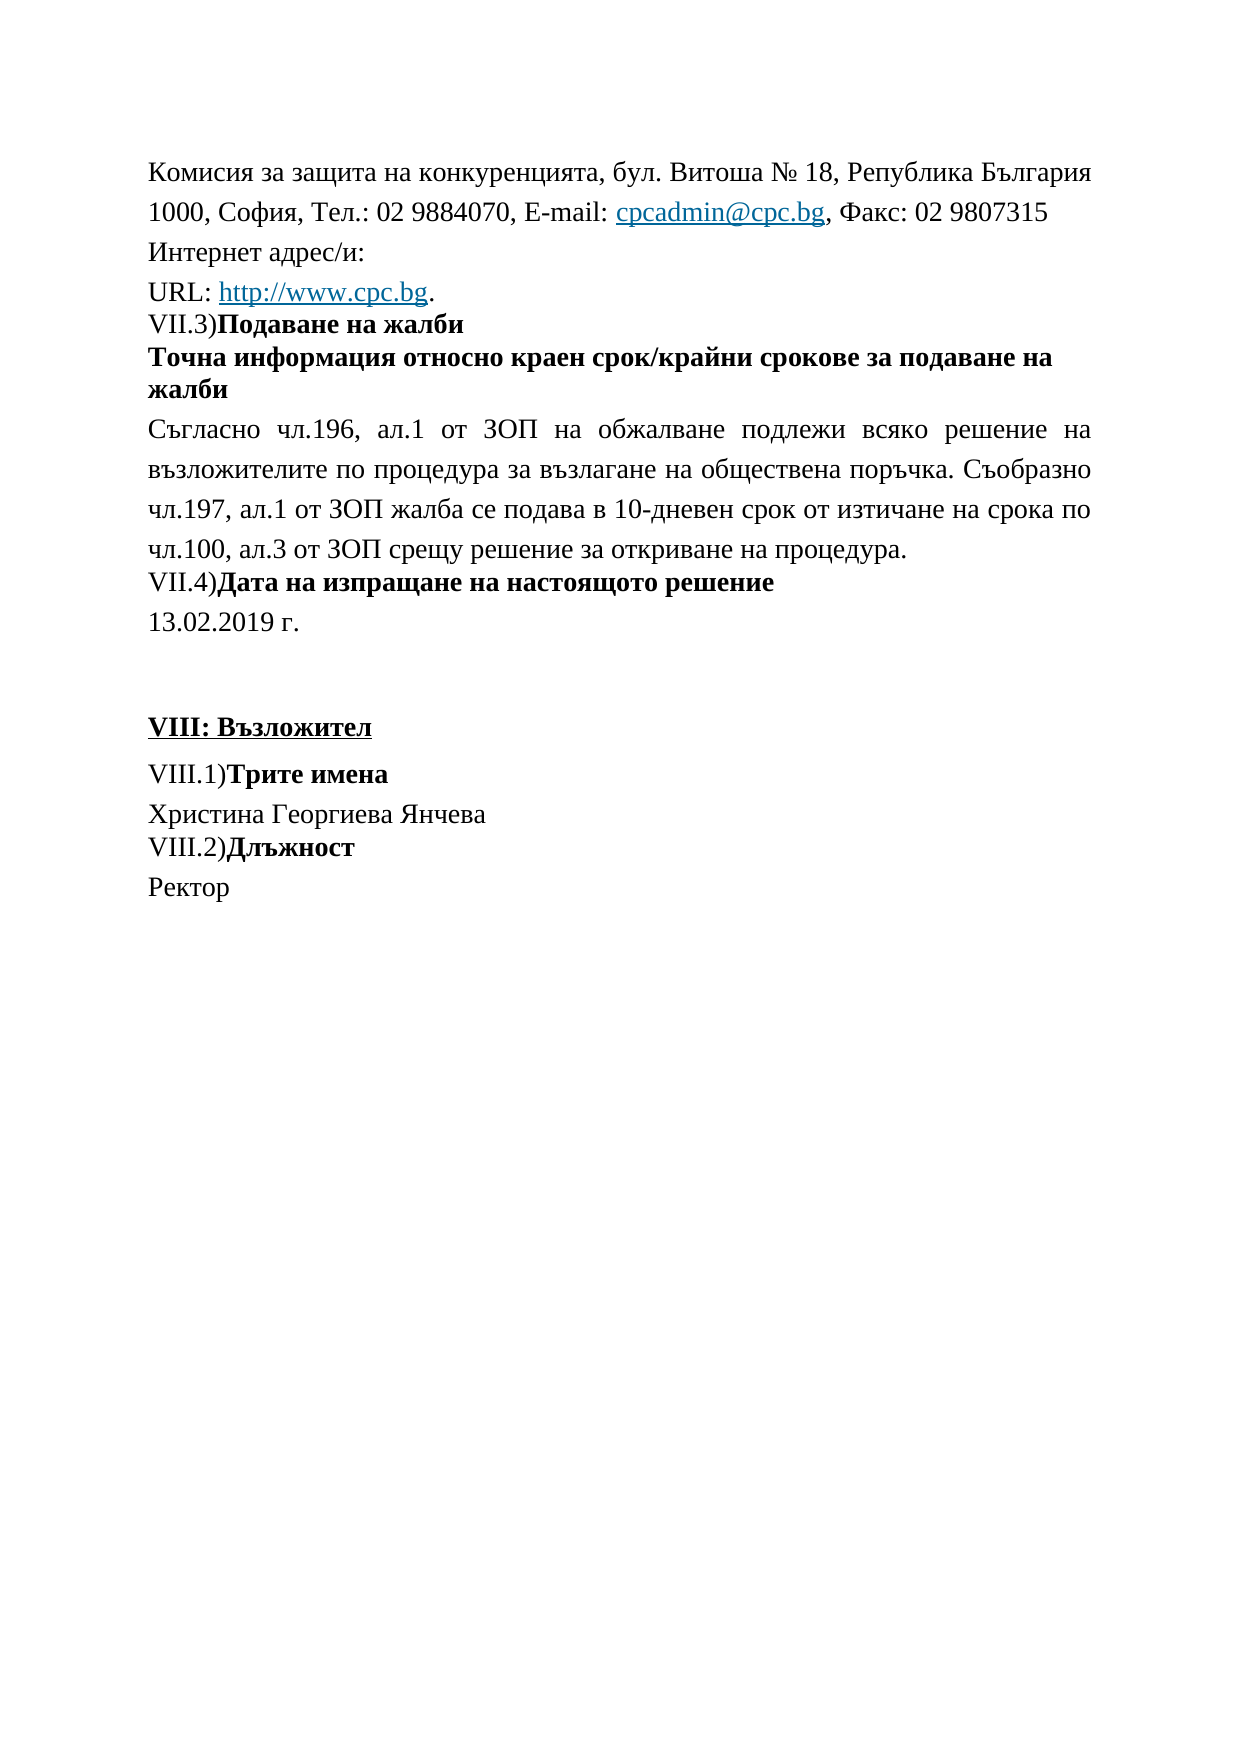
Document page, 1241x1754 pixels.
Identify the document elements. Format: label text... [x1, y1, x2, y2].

text VIII: Възложител [148, 702, 1093, 742]
text Комисия за защита на конкуренцията, бул. Витоша № 18, Република България 1000, София, Тел.: 02 9884070, E-mail: cpcadmin@cpc.bg, Факс: 02 9807315 [148, 148, 1093, 228]
text URL: http://www.cpc.bg. [148, 268, 1093, 308]
text Съгласно чл.196, ал.1 от ЗОП на обжалване подлежи всяко решение на възложителите по процедура за възлагане на обществена поръчка. Съобразно чл.197, ал.1 от ЗОП жалба се подава в 10-дневен срок от изтичане на срока по чл.100, ал.3 от ЗОП срещу решение за откриване на процедура. [148, 405, 1093, 565]
text Точна информация относно краен срок/крайни срокове за подаване на жалби [148, 340, 1093, 405]
text Интернет адрес/и: [148, 228, 1093, 268]
text Ректор [148, 862, 1093, 902]
text VII.4)Дата на изпращане на настоящото решение [148, 565, 1093, 597]
text Христина Георгиева Янчева [148, 790, 1093, 830]
text VIII.1)Трите имена [148, 758, 1093, 790]
text 13.02.2019 г. [148, 597, 1093, 637]
text VIII.2)Длъжност [148, 830, 1093, 862]
text VII.3)Подаване на жалби [148, 308, 1093, 340]
